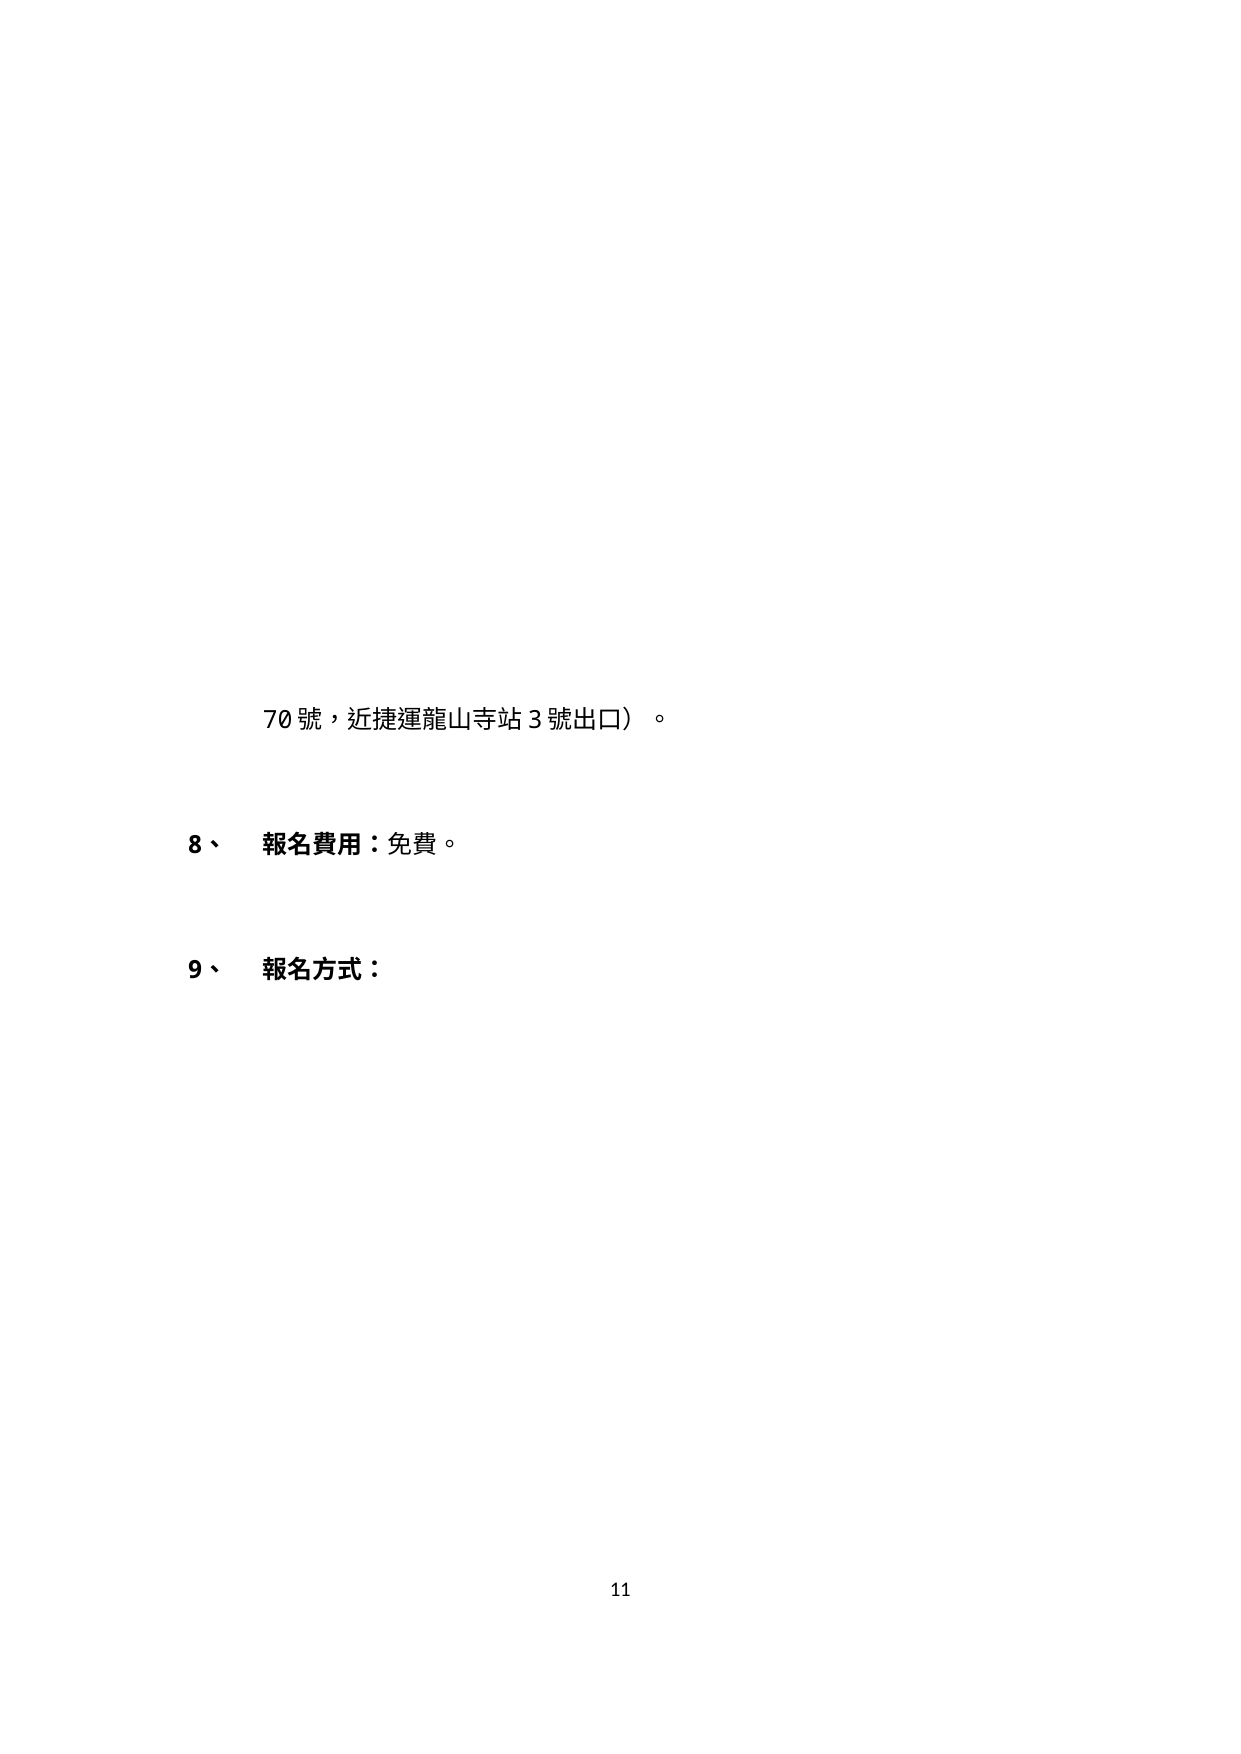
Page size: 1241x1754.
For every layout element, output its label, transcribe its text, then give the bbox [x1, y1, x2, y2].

list 70號，近捷運龍山寺站3號出口）。 [187, 676, 1053, 739]
list 報名費用：免費。 [187, 801, 1053, 864]
list 報名方式： [187, 926, 1053, 989]
